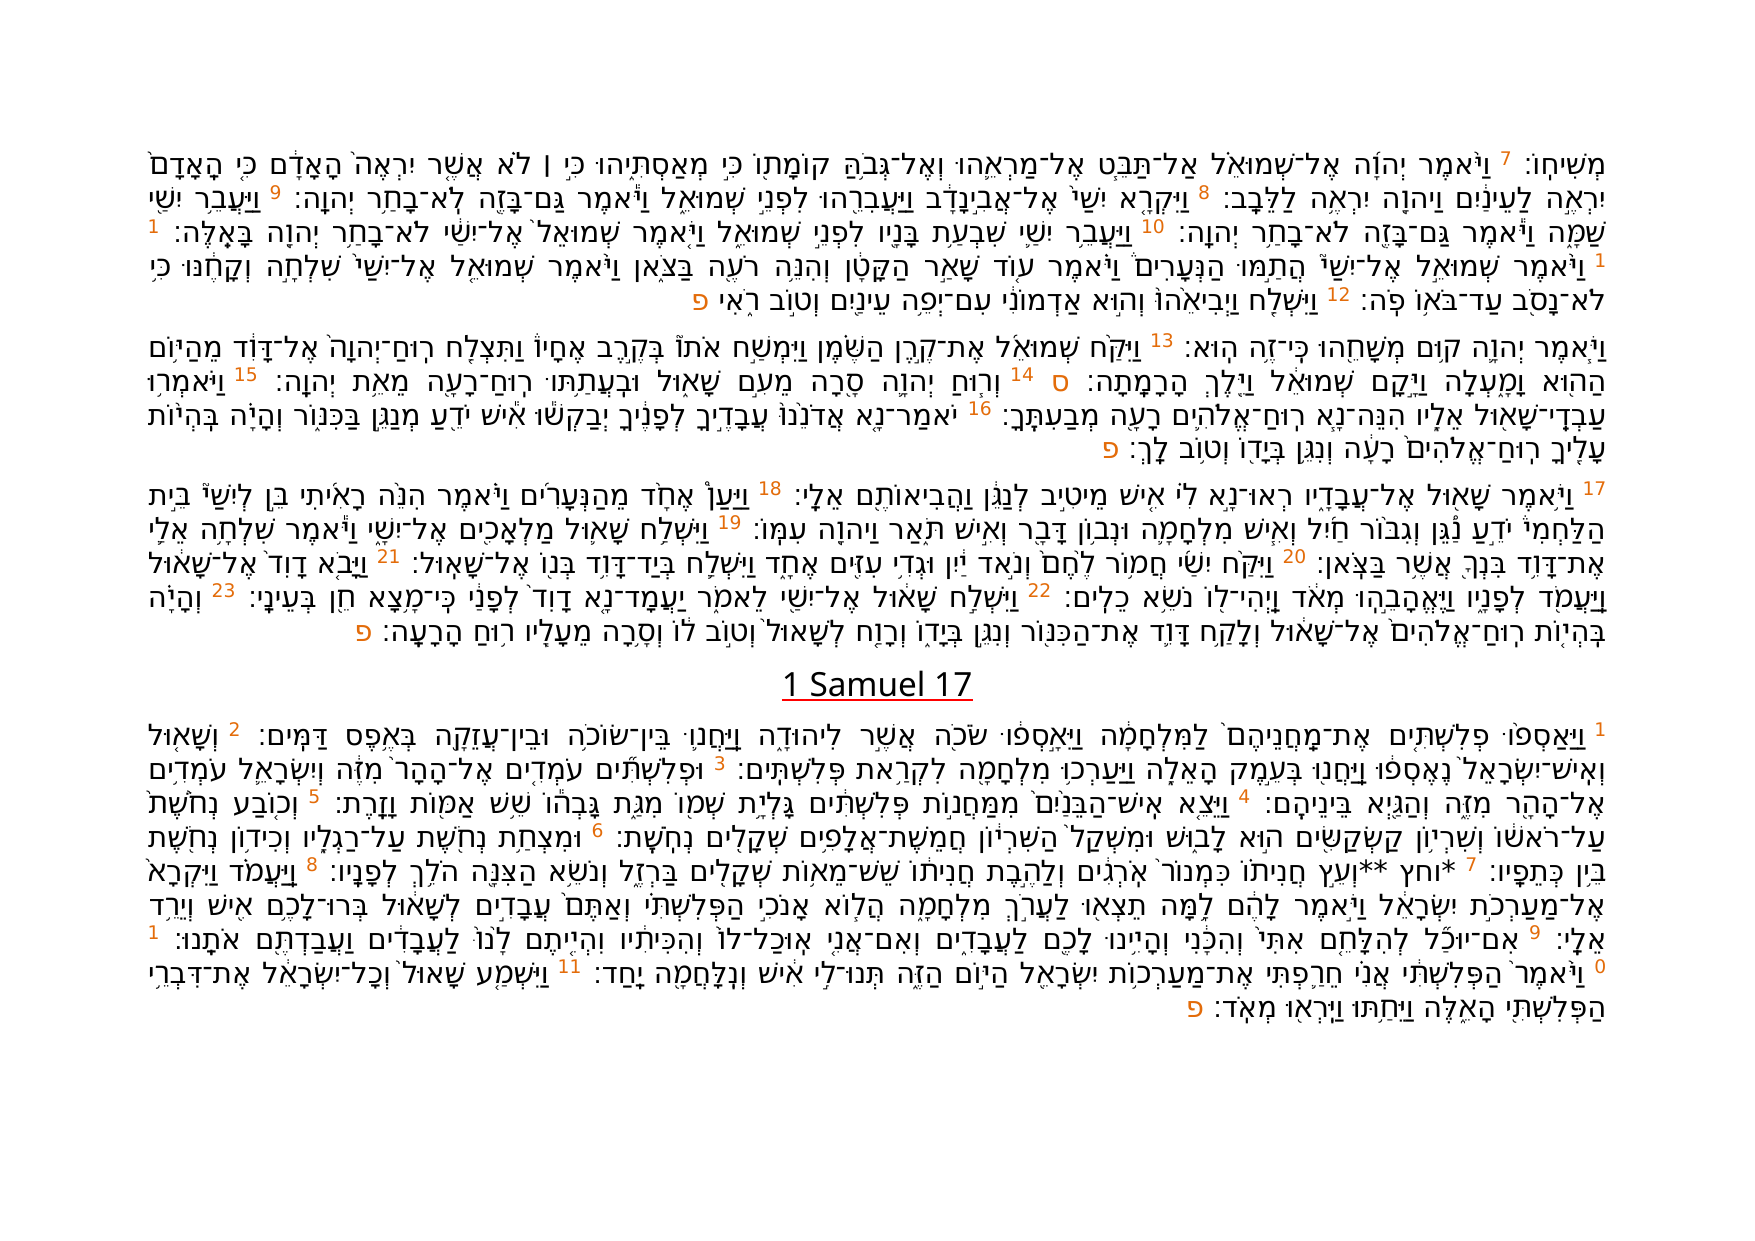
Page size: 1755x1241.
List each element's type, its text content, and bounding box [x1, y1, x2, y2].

text 17 וַיֹּ֥אמֶר שָׁא֖וּל אֶל־עֲבָדָ֑יו רְאוּ־נָ֣א לִ֗י אִ֚ישׁ מֵיטִ֣יב לְנַגֵּ֔ן וַהֲבִיאוֹתֶ֖ם אֵלָֽי׃ ‬‬‬18 וַיַּעַן֩ אֶחָ֨ד מֵהַנְּעָרִ֜ים וַיֹּ֗אמֶר הִנֵּ֨ה רָאִ֜יתִי בֵּ֣ן לְיִשַׁי֮ בֵּ֣ית הַלַּחְמִי֒ יֹדֵ֣עַ נַ֠גֵּן וְגִבּ֨וֹר חַ֜יִל וְאִ֧ישׁ מִלְחָמָ֛ה וּנְב֥וֹן דָּבָ֖ר וְאִ֣ישׁ תֹּ֑אַר וַיהוָ֖ה עִמּֽוֹ׃ ‬‬‬19 וַיִּשְׁלַ֥ח שָׁא֛וּל מַלְאָכִ֖ים אֶל־יִשָׁ֑י וַיֹּ֕אמֶר שִׁלְחָ֥ה אֵלַ֛י אֶת־דָּוִ֥ד בִּנְךָ֖ אֲשֶׁ֥ר בַּצֹּֽאן׃ ‬‬‬20 וַיִּקַּ֨ח יִשַׁ֜י חֲמ֥וֹר לֶ֙חֶם֙ וְנֹ֣אד יַ֔יִן וּגְדִ֥י עִזִּ֖ים אֶחָ֑ד וַיִּשְׁלַ֛ח בְּיַד־דָּוִ֥ד בְּנ֖וֹ אֶל־שָׁאֽוּל׃ ‬‬‬21 וַיָּבֹ֤א דָוִד֙ אֶל־שָׁא֔וּל וַֽיַּעֲמֹ֖ד לְפָנָ֑יו וַיֶּאֱהָבֵ֣הֽוּ מְאֹ֔ד וַֽיְהִי־ל֖וֹ נֹשֵׂ֥א כֵלִֽים׃ ‬‬‬22 וַיִּשְׁלַ֣ח שָׁא֔וּל אֶל־יִשַׁ֖י לֵאמֹ֑ר יַעֲמָד־נָ֤א דָוִד֙ לְפָנַ֔י כִּֽי־מָ֥צָא חֵ֖ן בְּעֵינָֽי׃ ‬‬‬23 וְהָיָ֗ה בִּֽהְי֤וֹת רֽוּחַ־אֱלֹהִים֙ אֶל־שָׁא֔וּל וְלָקַ֥ח דָּוִ֛ד אֶת־הַכִּנּ֖וֹר וְנִגֵּ֣ן בְּיָד֑וֹ וְרָוַ֤ח לְשָׁאוּל֙ וְט֣וֹב ל֔וֹ וְסָ֥רָה מֵעָלָ֖יו ר֥וּחַ הָרָעָֽה׃ פ ‬‬‬‬‬‬‬‬‬‬ [148, 478, 1606, 648]
text 1 Samuel 17‬‬ [148, 661, 1606, 706]
text 1 וַיַּאַסְפ֨וּ פְלִשְׁתִּ֤ים אֶת־מַֽחֲנֵיהֶם֙ לַמִּלְחָמָ֔ה וַיֵּאָ֣סְפ֔וּ שֹׂכֹ֖ה אֲשֶׁ֣ר לִיהוּדָ֑ה וַֽיַּחֲנ֛וּ בֵּין־שׂוֹכֹ֥ה וּבֵין־עֲזֵקָ֖ה בְּאֶ֥פֶס דַּמִּֽים׃ ‬‬‬‬‬2 וְשָׁא֤וּל וְאִֽישׁ־יִשְׂרָאֵל֙ נֶאֶסְפ֔וּ וַֽיַּחֲנ֖וּ בְּעֵ֣מֶק הָאֵלָ֑ה וַיַּעַרְכ֥וּ מִלְחָמָ֖ה לִקְרַ֥את פְּלִשְׁתִּֽים׃ ‬‬‬3 וּפְלִשְׁתִּ֞ים עֹמְדִ֤ים אֶל־הָהָר֙ מִזֶּ֔ה וְיִשְׂרָאֵ֛ל עֹמְדִ֥ים אֶל־הָהָ֖ר מִזֶּ֑ה וְהַגַּ֖יְא בֵּינֵיהֶֽם׃ ‬‬‬4 וַיֵּצֵ֤א אִֽישׁ־הַבֵּנַ֙יִם֙ מִמַּחֲנ֣וֹת פְּלִשְׁתִּ֔ים גָּלְיָ֥ת שְׁמ֖וֹ מִגַּ֑ת גָּבְה֕וֹ שֵׁ֥שׁ אַמּ֖וֹת וָזָֽרֶת׃ ‬‬‬5 וְכ֤וֹבַע נְחֹ֙שֶׁת֙ עַל־רֹאשׁ֔וֹ וְשִׁרְי֥וֹן קַשְׂקַשִּׂ֖ים ה֣וּא לָב֑וּשׁ וּמִשְׁקַל֙ הַשִּׁרְי֔וֹן חֲמֵשֶׁת־אֲלָפִ֥ים שְׁקָלִ֖ים נְחֹֽשֶֽׁת׃ ‬‬‬6 וּמִצְחַ֥ת נְחֹ֖שֶׁת עַל־רַגְלָ֑יו וְכִיד֥וֹן נְחֹ֖שֶׁת בֵּ֥ין כְּתֵפָֽיו׃ ‬‬‬7 *וחץ **וְעֵ֣ץ חֲנִית֗וֹ כִּמְנוֹר֙ אֹֽרְגִ֔ים וְלַהֶ֣בֶת חֲנִית֔וֹ שֵׁשׁ־מֵא֥וֹת שְׁקָלִ֖ים בַּרְזֶ֑ל וְנֹשֵׂ֥א הַצִּנָּ֖ה הֹלֵ֥ךְ לְפָנָֽיו׃ ‬‬‬8 וַֽיַּעֲמֹ֗ד וַיִּקְרָא֙ אֶל־מַעַרְכֹ֣ת יִשְׂרָאֵ֔ל וַיֹּ֣אמֶר לָהֶ֔ם לָ֥מָּה תֵצְא֖וּ לַעֲרֹ֣ךְ מִלְחָמָ֑ה הֲל֧וֹא אָנֹכִ֣י הַפְּלִשְׁתִּ֗י וְאַתֶּם֙ עֲבָדִ֣ים לְשָׁא֔וּל בְּרוּ־לָכֶ֥ם אִ֖ישׁ וְיֵרֵ֥ד אֵלָֽי׃ ‬‬‬9 אִם־יוּכַ֞ל לְהִלָּחֵ֤ם אִתִּי֙ וְהִכָּ֔נִי וְהָיִ֥ינוּ לָכֶ֖ם לַעֲבָדִ֑ים וְאִם־אֲנִ֤י אֽוּכַל־לוֹ֙ וְהִכִּיתִ֔יו וִהְיִ֤יתֶם לָ֙נוּ֙ לַעֲבָדִ֔ים וַעֲבַדְתֶּ֖ם אֹתָֽנוּ׃ ‬‬‬10 וַיֹּ֙אמֶר֙ הַפְּלִשְׁתִּ֔י אֲנִ֗י חֵרַ֛פְתִּי אֶת־מַעַרְכ֥וֹת יִשְׂרָאֵ֖ל הַיּ֣וֹם הַזֶּ֑ה תְּנוּ־לִ֣י אִ֔ישׁ וְנִֽלָּחֲמָ֖ה יָֽחַד׃ ‬‬‬11 וַיִּשְׁמַ֤ע שָׁאוּל֙ וְכָל־יִשְׂרָאֵ֔ל אֶת־דִּבְרֵ֥י הַפְּלִשְׁתִּ֖י הָאֵ֑לֶּה וַיֵּחַ֥תּוּ וַיִּֽרְא֖וּ מְאֹֽד׃ פ ‬‬‬‬‬‬‬‬‬‬‬‬‬ [148, 718, 1606, 1024]
text 1 וַיֹּ֨אמֶר יְהוָ֜ה אֶל־שְׁמוּאֵ֗ל עַד־מָתַי֙ אַתָּה֙ מִתְאַבֵּ֣ל אֶל־שָׁא֔וּל וַאֲנִ֣י מְאַסְתִּ֔יו מִמְּלֹ֖ךְ עַל־יִשְׂרָאֵ֑ל מַלֵּ֨א קַרְנְךָ֜ שֶׁ֗מֶן וְלֵ֤ךְ אֶֽשְׁלָחֲךָ֙ אֶל־יִשַׁ֣י בֵּֽית־הַלַּחְמִ֔י כִּֽי־רָאִ֧יתִי בְּבָנָ֛יו לִ֖י מֶֽלֶךְ׃ 2 וַיֹּ֤אמֶר שְׁמוּאֵל֙ אֵ֣יךְ אֵלֵ֔ךְ וְשָׁמַ֥ע שָׁא֖וּל וַהֲרָגָ֑נִי ס וַיֹּ֣אמֶר יְהוָ֗ה עֶגְלַ֤ת בָּקָר֙ תִּקַּ֣ח בְּיָדֶ֔ךָ וְאָ֣מַרְתָּ֔ לִזְבֹּ֥חַ לַֽיהוָ֖ה בָּֽאתִי׃ ‬‬‬3 וְקָרָ֥אתָ לְיִשַׁ֖י בַּזָּ֑בַח וְאָֽנֹכִ֗י אוֹדִֽיעֲךָ֙ אֵ֣ת אֲשֶֽׁר־תַּעֲשֶׂ֔ה וּמָשַׁחְתָּ֣ לִ֔י אֵ֥ת אֲשֶׁר־אֹמַ֖ר אֵלֶֽיךָ׃ ‬‬‬4 וַיַּ֣עַשׂ שְׁמוּאֵ֗ל אֵ֚ת אֲשֶׁ֣ר דִּבֶּ֣ר יְהוָ֔ה וַיָּבֹ֖א בֵּ֣ית לָ֑חֶם וַיֶּחֶרְד֞וּ זִקְנֵ֤י הָעִיר֙ לִקְרָאת֔וֹ וַיֹּ֖אמֶר שָׁלֹ֥ם בּוֹאֶֽךָ׃ ‬‬‬5 וַיֹּ֣אמֶר ׀ שָׁל֗וֹם לִזְבֹּ֤חַ לַֽיהוָה֙ בָּ֔אתִי הִֽתְקַדְּשׁ֔וּ וּבָאתֶ֥ם אִתִּ֖י בַּזָּ֑בַח וַיְקַדֵּ֤שׁ אֶת־יִשַׁי֙ וְאֶת־בָּנָ֔יו וַיִּקְרָ֥א לָהֶ֖ם לַזָּֽבַח׃ ‬‬‬6 וַיְהִ֣י בְּבוֹאָ֔ם וַיַּ֖רְא אֶת־אֱלִיאָ֑ב וַיֹּ֕אמֶר אַ֛ךְ נֶ֥גֶד יְהוָ֖ה מְשִׁיחֽוֹ׃ ‬‬‬7 וַיֹּ֨אמֶר יְהוָ֜ה אֶל־שְׁמוּאֵ֗ל אַל־תַּבֵּ֧ט אֶל־מַרְאֵ֛הוּ וְאֶל־גְּבֹ֥הַּ קוֹמָת֖וֹ כִּ֣י מְאַסְתִּ֑יהוּ כִּ֣י ׀ לֹ֗א אֲשֶׁ֤ר יִרְאֶה֙ הָאָדָ֔ם כִּ֤י הָֽאָדָם֙ יִרְאֶ֣ה לַעֵינַ֔יִם וַיהוָ֖ה יִרְאֶ֥ה לַלֵּבָֽב׃ ‬‬‬8 וַיִּקְרָ֤א יִשַׁי֙ אֶל־אֲבִ֣ינָדָ֔ב וַיַּעֲבִרֵ֖הוּ לִפְנֵ֣י שְׁמוּאֵ֑ל וַיֹּ֕אמֶר גַּם־בָּזֶ֖ה לֹֽא־בָחַ֥ר יְהוָֽה׃ ‬‬‬9 וַיַּעֲבֵ֥ר יִשַׁ֖י שַׁמָּ֑ה וַיֹּ֕אמֶר גַּם־בָּזֶ֖ה לֹא־בָחַ֥ר יְהוָֽה׃ ‬‬‬10 וַיַּעֲבֵ֥ר יִשַׁ֛י שִׁבְעַ֥ת בָּנָ֖יו לִפְנֵ֣י שְׁמוּאֵ֑ל וַיֹּ֤אמֶר שְׁמוּאֵל֙ אֶל־יִשַׁ֔י לֹא־בָחַ֥ר יְהוָ֖ה בָּאֵֽלֶּה׃ ‬‬‬11 וַיֹּ֨אמֶר שְׁמוּאֵ֣ל אֶל־יִשַׁי֮ הֲתַ֣מּוּ הַנְּעָרִים֒ וַיֹּ֗אמֶר ע֚וֹד שָׁאַ֣ר הַקָּטָ֔ן וְהִנֵּ֥ה רֹעֶ֖ה בַּצֹּ֑אן וַיֹּ֨אמֶר שְׁמוּאֵ֤ל אֶל־יִשַׁי֙ שִׁלְחָ֣ה וְקָחֶ֔נּוּ כִּ֥י לֹא־נָסֹ֖ב עַד־בֹּא֥וֹ פֹֽה׃ ‬‬‬12 וַיִּשְׁלַ֤ח וַיְבִיאֵ֙הוּ֙ וְה֣וּא אַדְמוֹנִ֔י עִם־יְפֵ֥ה עֵינַ֖יִם וְט֣וֹב רֹ֑אִי פ ‬‬‬‬‬‬‬‬‬‬‬ [148, 148, 1606, 317]
text וַיֹּ֧אמֶר יְהוָ֛ה ק֥וּם מְשָׁחֵ֖הוּ כִּֽי־זֶ֥ה הֽוּא׃ ‬‬‬13 וַיִּקַּ֨ח שְׁמוּאֵ֜ל אֶת־קֶ֣רֶן הַשֶּׁ֗מֶן וַיִּמְשַׁ֣ח אֹתוֹ֮ בְּקֶ֣רֶב אֶחָיו֒ וַתִּצְלַ֤ח רֽוּחַ־יְהוָה֙ אֶל־דָּוִ֔ד מֵהַיּ֥וֹם הַה֖וּא וָמָ֑עְלָה וַיָּ֣קָם שְׁמוּאֵ֔ל וַיֵּ֖לֶךְ הָרָמָֽתָה׃ ס ‬‬‬14 וְר֧וּחַ יְהוָ֛ה סָ֖רָה מֵעִ֣ם שָׁא֑וּל וּבִֽעֲתַ֥תּוּ רֽוּחַ־רָעָ֖ה מֵאֵ֥ת יְהוָֽה׃ ‬‬‬15 וַיֹּאמְר֥וּ עַבְדֵֽי־שָׁא֖וּל אֵלָ֑יו הִנֵּה־נָ֧א רֽוּחַ־אֱלֹהִ֛ים רָעָ֖ה מְבַעִתֶּֽךָ׃ ‬‬‬16 יֹאמַר־נָ֤א אֲדֹנֵ֙נוּ֙ עֲבָדֶ֣יךָ לְפָנֶ֔יךָ יְבַקְשׁ֕וּ אִ֕ישׁ יֹדֵ֖עַ מְנַגֵּ֣ן בַּכִּנּ֑וֹר וְהָיָ֗ה בִּֽהְי֨וֹת עָלֶ֤יךָ רֽוּחַ־אֱלֹהִים֙ רָעָ֔ה וְנִגֵּ֥ן בְּיָד֖וֹ וְט֥וֹב לָֽךְ׃ פ ‬‬‬‬‬‬‬ [148, 330, 1606, 466]
